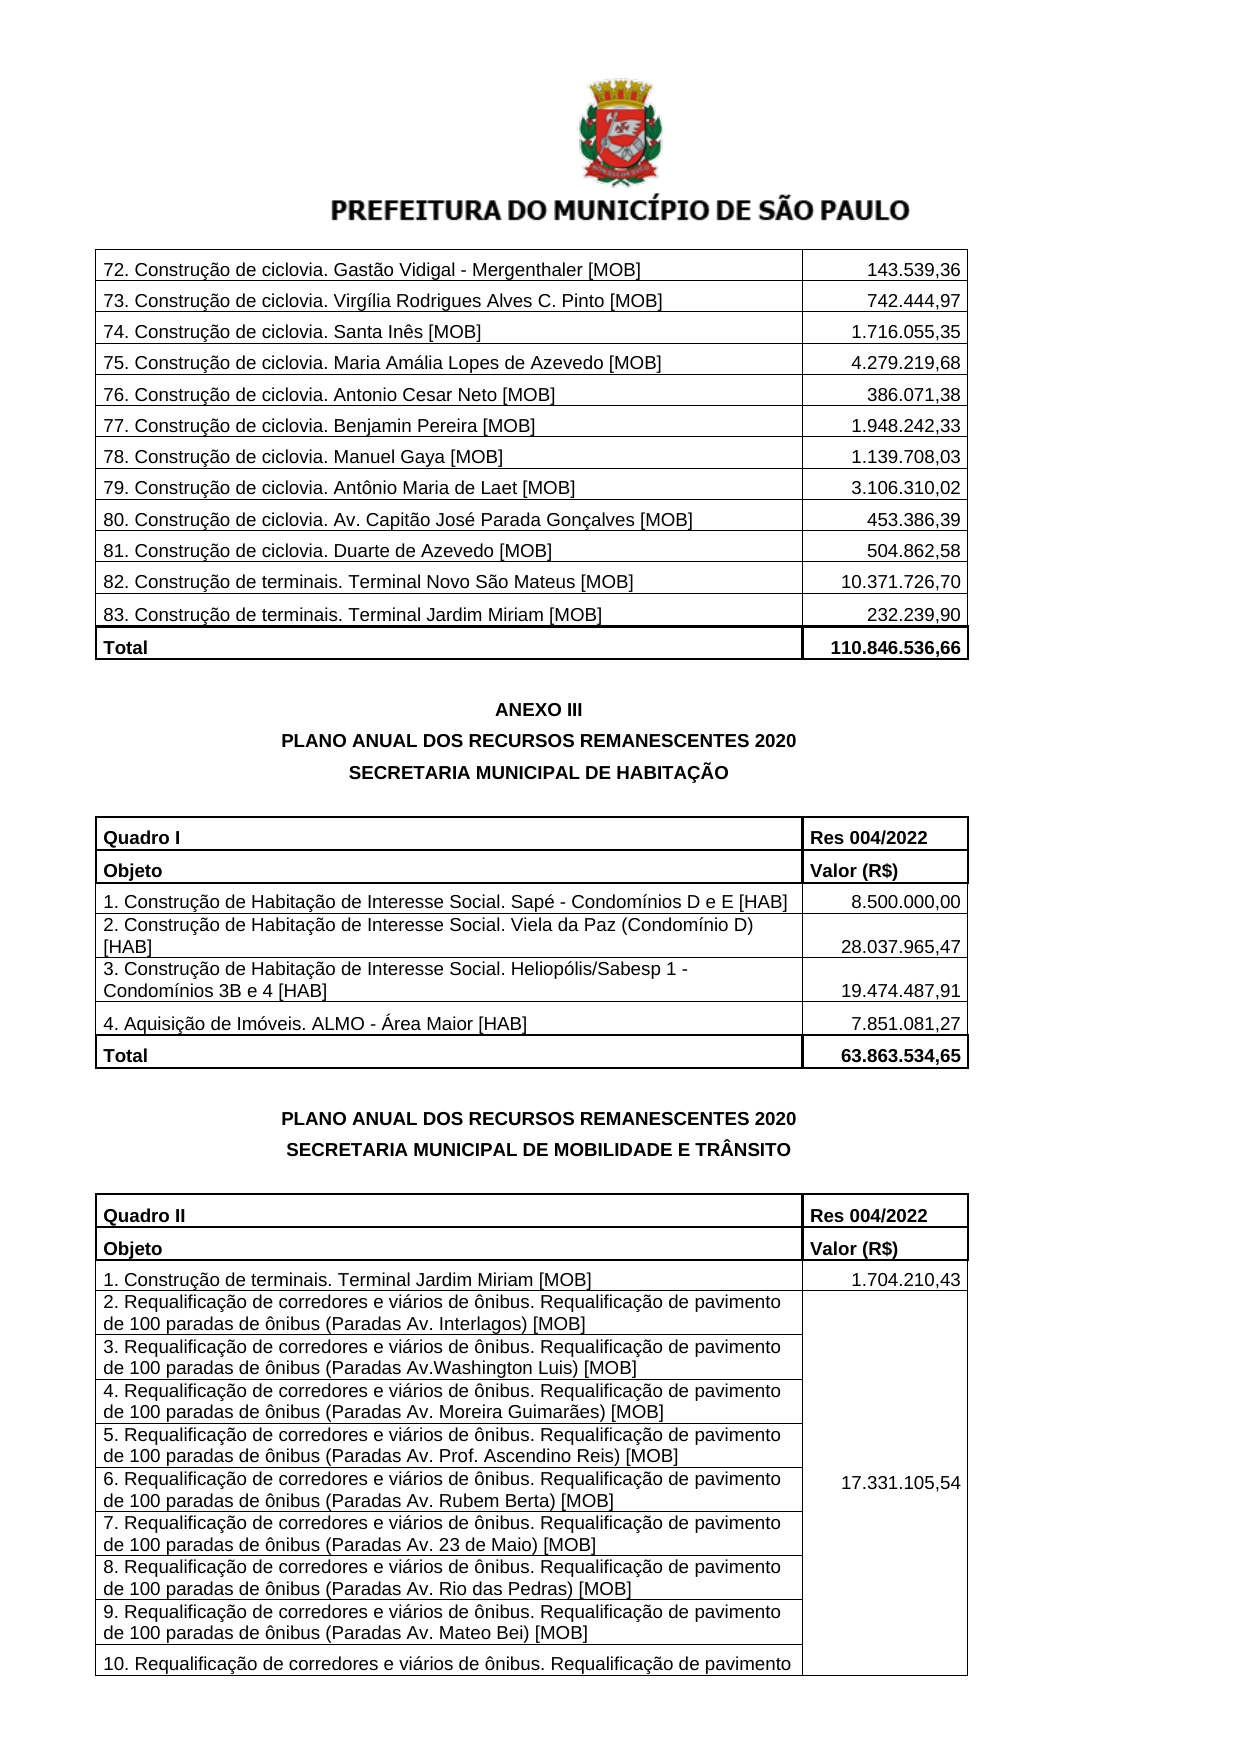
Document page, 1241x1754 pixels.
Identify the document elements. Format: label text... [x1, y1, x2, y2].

table_cell [968, 1067, 982, 1098]
table_cell 4.279.219,68 [803, 344, 967, 374]
table_cell 1. Construção de terminais. Terminal Jardim Miriam [MOB] [96, 1261, 802, 1290]
table_cell [969, 625, 982, 658]
table_cell [968, 1555, 982, 1599]
table_cell [968, 530, 982, 561]
table_cell 4. Aquisição de Imóveis. ALMO - Área Maior [HAB] [96, 1002, 802, 1034]
table_cell PLANO ANUAL DOS RECURSOS REMANESCENTES 2020 [96, 721, 982, 752]
table_cell 10.371.726,70 [803, 562, 967, 592]
table_cell [968, 1259, 982, 1290]
table_cell [968, 1511, 982, 1555]
table_cell 9. Requalificação de corredores e viários de ônibus. Requalificação de pavimento de 100 paradas de ônibus (Paradas Av. Mateo Bei) [MOB] [96, 1600, 802, 1643]
table_cell 504.862,58 [803, 531, 967, 561]
table_cell 1. Construção de Habitação de Interesse Social. Sapé - Condomínios D e E [HAB] [96, 884, 802, 913]
table_cell [968, 1001, 982, 1034]
table_cell [968, 405, 982, 436]
table_cell 8.500.000,00 [803, 884, 967, 913]
table_cell Total [97, 1036, 801, 1067]
table_cell [968, 468, 982, 499]
table_cell Quadro I [97, 818, 801, 849]
table_cell [803, 1069, 968, 1098]
table_cell Quadro II [97, 1195, 801, 1226]
table_cell Objeto [97, 851, 801, 882]
table_cell [968, 1290, 982, 1334]
table_cell [968, 343, 982, 374]
table_cell [968, 1379, 982, 1423]
table_cell 1.716.055,35 [803, 312, 967, 342]
table_cell [968, 913, 982, 957]
table_cell 76. Construção de ciclovia. Antonio Cesar Neto [MOB] [96, 375, 802, 405]
table_cell [968, 436, 982, 467]
table_cell [968, 1467, 982, 1511]
table_cell [968, 957, 982, 1001]
table_cell 28.037.965,47 [803, 914, 967, 957]
table_cell 83. Construção de terminais. Terminal Jardim Miriam [MOB] [96, 594, 802, 625]
table_cell 17.331.105,54 [803, 1291, 967, 1675]
table_cell [96, 783, 802, 816]
table_cell [803, 783, 968, 816]
table_cell [968, 783, 982, 816]
table_cell 386.071,38 [803, 375, 967, 405]
table_cell [968, 593, 982, 625]
table_cell 79. Construção de ciclovia. Antônio Maria de Laet [MOB] [96, 469, 802, 499]
table_cell 7. Requalificação de corredores e viários de ônibus. Requalificação de pavimento de 100 paradas de ônibus (Paradas Av. 23 de Maio) [MOB] [96, 1512, 802, 1555]
table_cell 82. Construção de terminais. Terminal Novo São Mateus [MOB] [96, 562, 802, 592]
table_cell 6. Requalificação de corredores e viários de ônibus. Requalificação de pavimento de 100 paradas de ônibus (Paradas Av. Rubem Berta) [MOB] [96, 1468, 802, 1511]
table_cell 7.851.081,27 [803, 1002, 967, 1034]
table_cell 110.846.536,66 [804, 628, 967, 658]
table_cell [969, 1226, 982, 1259]
table_cell 77. Construção de ciclovia. Benjamin Pereira [MOB] [96, 406, 802, 436]
table_cell 19.474.487,91 [803, 958, 967, 1001]
table_cell [96, 660, 802, 689]
table_cell [968, 882, 982, 913]
table_cell [803, 660, 968, 689]
table_cell [968, 1599, 982, 1643]
table_cell [968, 280, 982, 311]
table_cell 1.704.210,43 [803, 1261, 967, 1290]
table_cell [968, 499, 982, 530]
table_cell [969, 1193, 982, 1226]
table_cell 2. Construção de Habitação de Interesse Social. Viela da Paz (Condomínio D) [HAB] [96, 914, 802, 957]
table_cell 742.444,97 [803, 281, 967, 311]
table_cell SECRETARIA MUNICIPAL DE HABITAÇÃO [96, 752, 982, 783]
table_cell Res 004/2022 [804, 818, 967, 849]
table_cell [968, 658, 982, 689]
table_cell 453.386,39 [803, 500, 967, 530]
table_cell [968, 374, 982, 405]
table_cell 80. Construção de ciclovia. Av. Capitão José Parada Gonçalves [MOB] [96, 500, 802, 530]
table_cell 75. Construção de ciclovia. Maria Amália Lopes de Azevedo [MOB] [96, 344, 802, 374]
table_cell 8. Requalificação de corredores e viários de ônibus. Requalificação de pavimento de 100 paradas de ônibus (Paradas Av. Rio das Pedras) [MOB] [96, 1556, 802, 1599]
table_cell [968, 561, 982, 592]
table_cell [96, 1161, 802, 1193]
table_cell 78. Construção de ciclovia. Manuel Gaya [MOB] [96, 437, 802, 467]
table_cell [969, 849, 982, 882]
table_cell Valor (R$) [804, 851, 967, 882]
table_cell Res 004/2022 [804, 1195, 967, 1226]
table_cell [803, 1161, 968, 1193]
table_cell 3. Construção de Habitação de Interesse Social. Heliopólis/Sabesp 1 - Condomínios 3B e 4 [HAB] [96, 958, 802, 1001]
table_cell [968, 311, 982, 342]
table_cell 73. Construção de ciclovia. Virgília Rodrigues Alves C. Pinto [MOB] [96, 281, 802, 311]
table_cell [968, 1161, 982, 1193]
table_cell 4. Requalificação de corredores e viários de ônibus. Requalificação de pavimento de 100 paradas de ônibus (Paradas Av. Moreira Guimarães) [MOB] [96, 1380, 802, 1423]
table_cell PLANO ANUAL DOS RECURSOS REMANESCENTES 2020 [96, 1098, 982, 1129]
table_cell 63.863.534,65 [804, 1036, 967, 1067]
table_cell 74. Construção de ciclovia. Santa Inês [MOB] [96, 312, 802, 342]
table_cell 2. Requalificação de corredores e viários de ônibus. Requalificação de pavimento de 100 paradas de ônibus (Paradas Av. Interlagos) [MOB] [96, 1291, 802, 1334]
table_cell 81. Construção de ciclovia. Duarte de Azevedo [MOB] [96, 531, 802, 561]
table_cell 143.539,36 [803, 250, 967, 280]
table_cell ​SECRETARIA MUNICIPAL DE MOBILIDADE E TRÂNSITO [96, 1129, 982, 1161]
table_cell [968, 249, 982, 280]
table_cell 232.239,90 [803, 594, 967, 625]
table_cell 1.948.242,33 [803, 406, 967, 436]
table_cell [968, 1644, 982, 1675]
table_cell 3. Requalificação de corredores e viários de ônibus. Requalificação de pavimento de 100 paradas de ônibus (Paradas Av.Washington Luis) [MOB] [96, 1335, 802, 1378]
table_cell 3.106.310,02 [803, 469, 967, 499]
table_cell Valor (R$) [804, 1228, 967, 1259]
table_cell Total [97, 628, 801, 658]
table_cell [96, 1069, 802, 1098]
table_cell [968, 1334, 982, 1378]
table_cell Objeto [97, 1228, 801, 1259]
table_cell ANEXO III [96, 689, 982, 721]
table_cell 72. Construção de ciclovia. Gastão Vidigal - Mergenthaler [MOB] [96, 250, 802, 280]
table_cell 10. Requalificação de corredores e viários de ônibus. Requalificação de pavimento [96, 1645, 802, 1675]
table_cell [969, 816, 982, 849]
table_cell 1.139.708,03 [803, 437, 967, 467]
table_cell 5. Requalificação de corredores e viários de ônibus. Requalificação de pavimento de 100 paradas de ônibus (Paradas Av. Prof. Ascendino Reis) [MOB] [96, 1424, 802, 1467]
table_cell [968, 1423, 982, 1467]
table_cell [969, 1034, 982, 1067]
